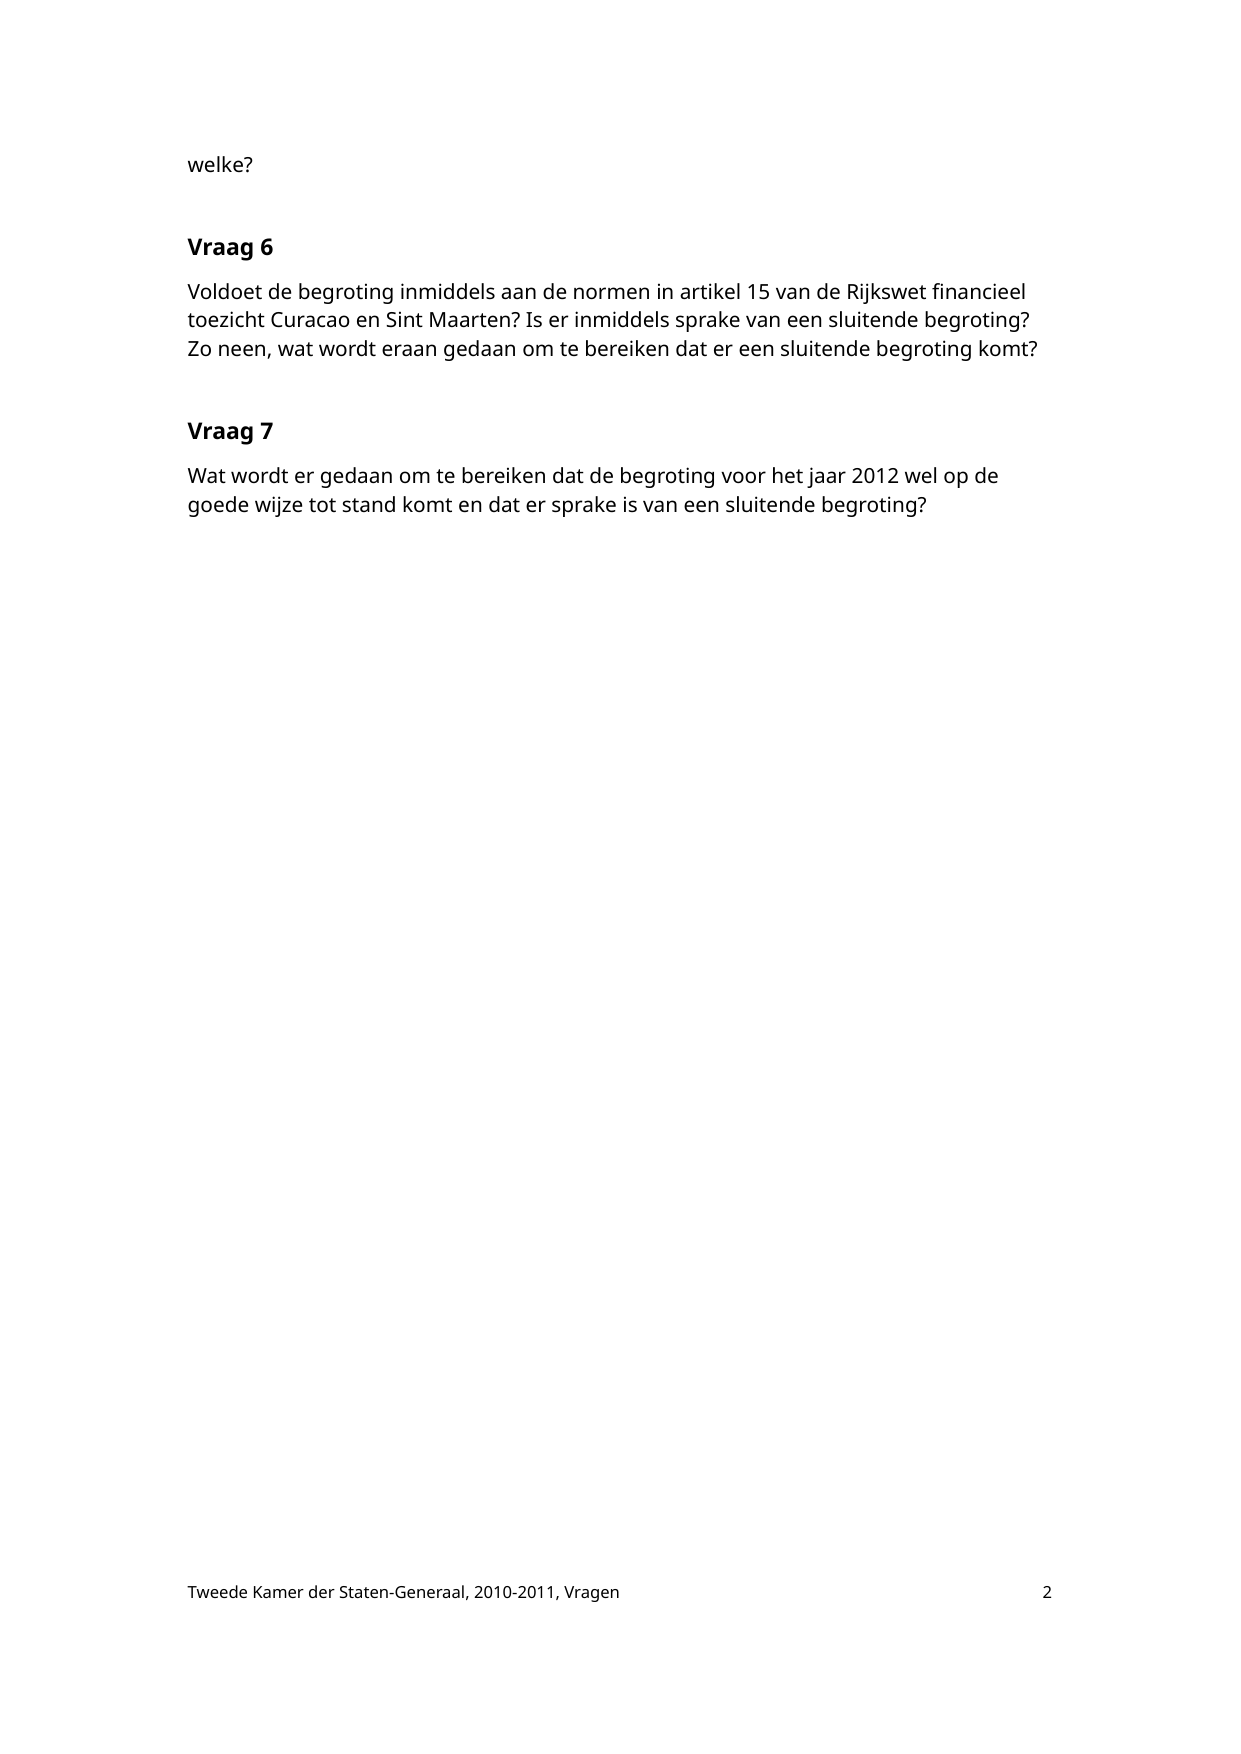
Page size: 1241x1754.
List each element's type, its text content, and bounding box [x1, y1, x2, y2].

subtitle Vraag 7 [187, 415, 1053, 446]
text welke? [187, 150, 1053, 178]
text Wat wordt er gedaan om te bereiken dat de begroting voor het jaar 2012 wel op de goede wijze tot stand komt en dat er sprake is van een sluitende begroting? [187, 461, 1053, 518]
subtitle Vraag 6 [187, 231, 1053, 262]
text Voldoet de begroting inmiddels aan de normen in artikel 15 van de Rijkswet financieel toezicht Curacao en Sint Maarten? Is er inmiddels sprake van een sluitende begroting? Zo neen, wat wordt eraan gedaan om te bereiken dat er een sluitende begroting komt? [187, 277, 1053, 362]
